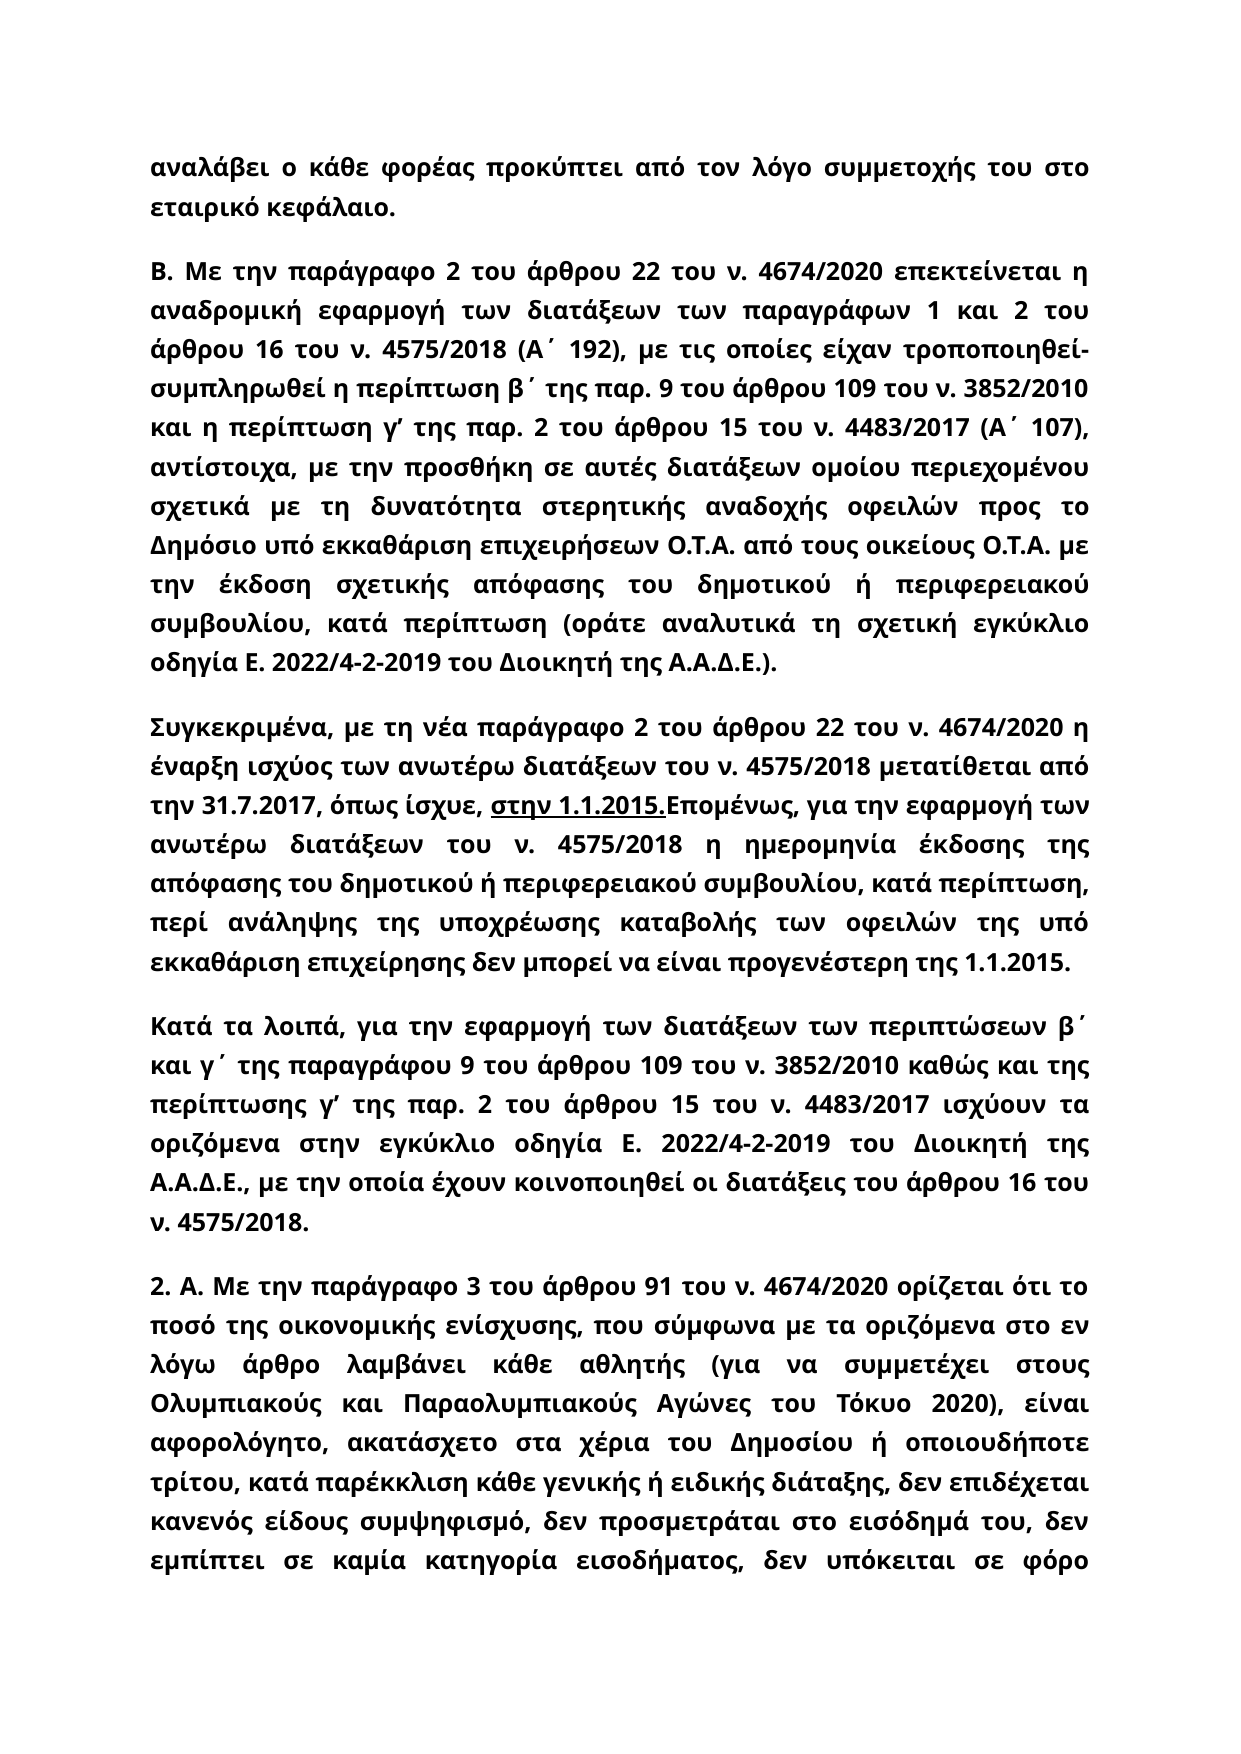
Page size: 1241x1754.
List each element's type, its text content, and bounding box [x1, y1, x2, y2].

text Κατά τα λοιπά, για την εφαρμογή των διατάξεων των περιπτώσεων β΄ και γ΄ της παραγράφου 9 του άρθρου 109 του ν. 3852/2010 καθώς και της περίπτωσης γ’ της παρ. 2 του άρθρου 15 του ν. 4483/2017 ισχύουν τα οριζόμενα στην εγκύκλιο οδηγία Ε. 2022/4-2-2019 του Διοικητή της Α.Α.Δ.Ε., με την οποία έχουν κοινοποιηθεί οι διατάξεις του άρθρου 16 του ν. 4575/2018. [150, 1008, 1090, 1238]
text 2. Α. Με την παράγραφο 3 του άρθρου 91 του ν. 4674/2020 ορίζεται ότι το ποσό της οικονομικής ενίσχυσης, που σύμφωνα με τα οριζόμενα στο εν λόγω άρθρο λαμβάνει κάθε αθλητής (για να συμμετέχει στους Ολυμπιακούς και Παραολυμπιακούς Αγώνες του Τόκυο 2020), είναι αφορολόγητο, ακατάσχετο στα χέρια του Δημοσίου ή οποιουδήποτε τρίτου, κατά παρέκκλιση κάθε γενικής ή ειδικής διάταξης, δεν επιδέχεται κανενός είδους συμψηφισμό, δεν προσμετράται στο εισόδημά του, δεν εμπίπτει σε καμία κατηγορία εισοδήματος, δεν υπόκειται σε φόρο [150, 1268, 1090, 1577]
text Συγκεκριμένα, με τη νέα παράγραφο 2 του άρθρου 22 του ν. 4674/2020 η έναρξη ισχύος των ανωτέρω διατάξεων του ν. 4575/2018 μετατίθεται από την 31.7.2017, όπως ίσχυε, στην 1.1.2015.Επομένως, για την εφαρμογή των ανωτέρω διατάξεων του ν. 4575/2018 η ημερομηνία έκδοσης της απόφασης του δημοτικού ή περιφερειακού συμβουλίου, κατά περίπτωση, περί ανάληψης της υποχρέωσης καταβολής των οφειλών της υπό εκκαθάριση επιχείρησης δεν μπορεί να είναι προγενέστερη της 1.1.2015. [150, 709, 1090, 978]
text Β. Με την παράγραφο 2 του άρθρου 22 του ν. 4674/2020 επεκτείνεται η αναδρομική εφαρμογή των διατάξεων των παραγράφων 1 και 2 του άρθρου 16 του ν. 4575/2018 (Α΄ 192), με τις οποίες είχαν τροποποιηθεί-συμπληρωθεί η περίπτωση β΄ της παρ. 9 του άρθρου 109 του ν. 3852/2010 και η περίπτωση γ’ της παρ. 2 του άρθρου 15 του ν. 4483/2017 (Α΄ 107), αντίστοιχα, με την προσθήκη σε αυτές διατάξεων ομοίου περιεχομένου σχετικά με τη δυνατότητα στερητικής αναδοχής οφειλών προς το Δημόσιο υπό εκκαθάριση επιχειρήσεων Ο.Τ.Α. από τους οικείους Ο.Τ.Α. με την έκδοση σχετικής απόφασης του δημοτικού ή περιφερειακού συμβουλίου, κατά περίπτωση (οράτε αναλυτικά τη σχετική εγκύκλιο οδηγία Ε. 2022/4-2-2019 του Διοικητή της Α.Α.Δ.Ε.). [150, 253, 1090, 679]
text αναλάβει ο κάθε φορέας προκύπτει από τον λόγο συμμετοχής του στο εταιρικό κεφάλαιο. [150, 150, 1090, 223]
